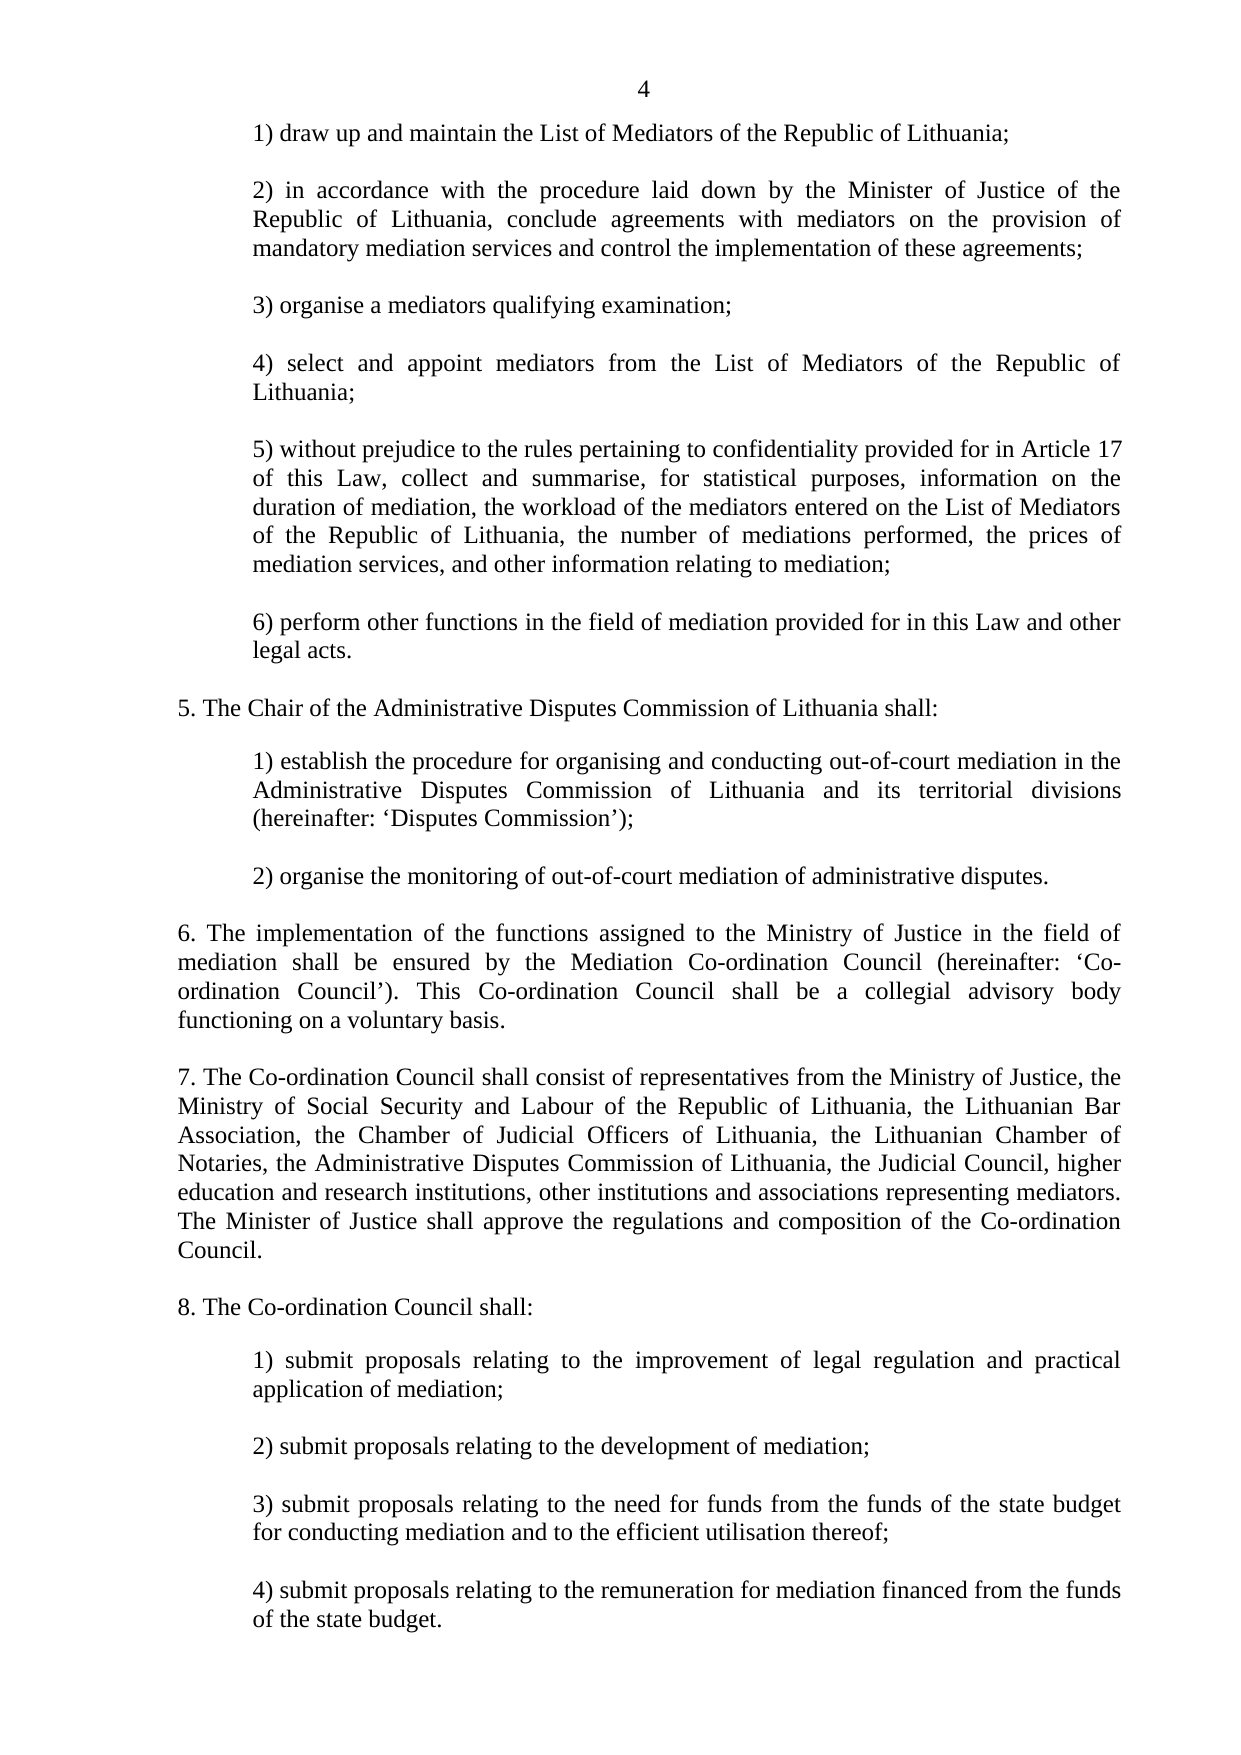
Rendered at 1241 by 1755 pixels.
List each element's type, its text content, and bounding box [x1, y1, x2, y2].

text 7. The Co-ordination Council shall consist of representatives from the Ministry of Justice, the Ministry of Social Security and Labour of the Republic of Lithuania, the Lithuanian Bar Association, the Chamber of Judicial Officers of Lithuania, the Lithuanian Chamber of Notaries, the Administrative Disputes Commission of Lithuania, the Judicial Council, higher education and research institutions, other institutions and associations representing mediators. The Minister of Justice shall approve the regulations and composition of the Co-ordination Council. [177, 1062, 1122, 1263]
text 6. The implementation of the functions assigned to the Ministry of Justice in the field of mediation shall be ensured by the Mediation Co-ordination Council (hereinafter: ‘Co-ordination Council’). This Co-ordination Council shall be a collegial advisory body functioning on a voluntary basis. [177, 918, 1122, 1033]
text 1) establish the procedure for organising and conducting out-of-court mediation in the Administrative Disputes Commission of Lithuania and its territorial divisions (hereinafter: ‘Disputes Commission’); [252, 746, 1122, 832]
text 4) submit proposals relating to the remuneration for mediation financed from the funds of the state budget. [252, 1575, 1122, 1632]
text 8. The Co-ordination Council shall: [177, 1292, 1122, 1321]
text 1) draw up and maintain the List of Mediators of the Republic of Lithuania; [252, 118, 1122, 147]
text 5) without prejudice to the rules pertaining to confidentiality provided for in Article 17 of this Law, collect and summarise, for statistical purposes, information on the duration of mediation, the workload of the mediators entered on the List of Mediators of the Republic of Lithuania, the number of mediations performed, the prices of mediation services, and other information relating to mediation; [252, 434, 1122, 578]
text 2) organise the monitoring of out-of-court mediation of administrative disputes. [252, 861, 1122, 890]
text 4) select and appoint mediators from the List of Mediators of the Republic of Lithuania; [252, 348, 1122, 406]
text 6) perform other functions in the field of mediation provided for in this Law and other legal acts. [252, 607, 1122, 664]
text 5. The Chair of the Administrative Disputes Commission of Lithuania shall: [177, 693, 1122, 722]
text 3) organise a mediators qualifying examination; [252, 291, 1122, 319]
text 3) submit proposals relating to the need for funds from the funds of the state budget for conducting mediation and to the efficient utilisation thereof; [252, 1489, 1122, 1546]
text 1) submit proposals relating to the improvement of legal regulation and practical application of mediation; [252, 1345, 1122, 1402]
text 2) submit proposals relating to the development of mediation; [252, 1431, 1122, 1460]
text 2) in accordance with the procedure laid down by the Minister of Justice of the Republic of Lithuania, conclude agreements with mediators on the provision of mandatory mediation services and control the implementation of these agreements; [252, 176, 1122, 262]
